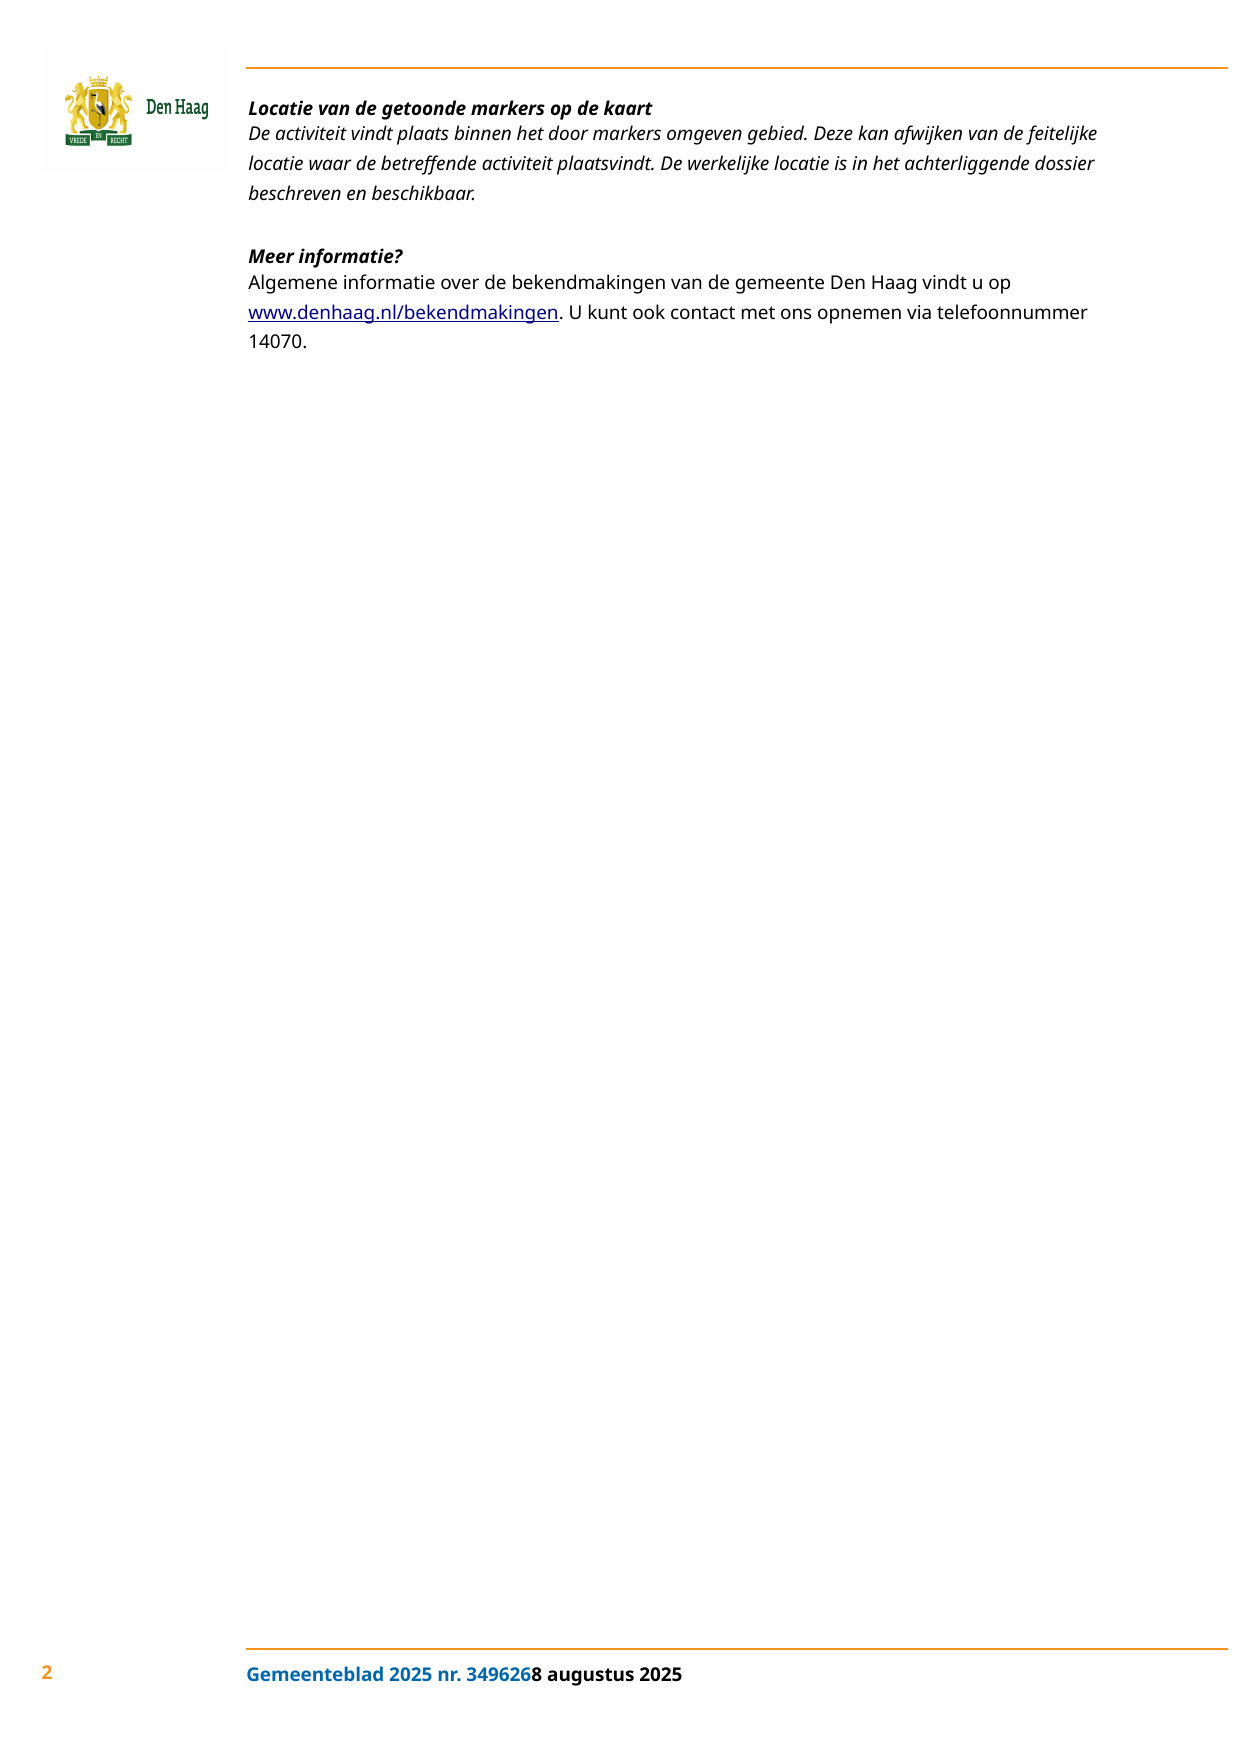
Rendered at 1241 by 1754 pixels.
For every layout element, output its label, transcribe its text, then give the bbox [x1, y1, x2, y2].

text De activiteit vindt plaats binnen het door markers omgeven gebied. Deze kan afwijken van de feitelijke locatie waar de betreffende activiteit plaatsvindt. De werkelijke locatie is in het achterliggende dossier beschreven en beschikbaar. [248, 121, 1152, 205]
text Meer informatie? [248, 244, 1152, 269]
text Algemene informatie over de bekendmakingen van de gemeente Den Haag vindt u op www.denhaag.nl/bekendmakingen. U kunt ook contact met ons opnemen via telefoonnummer 14070. [248, 269, 1152, 354]
text Locatie van de getoonde markers op de kaart [248, 95, 1152, 121]
picture [41, 47, 231, 172]
